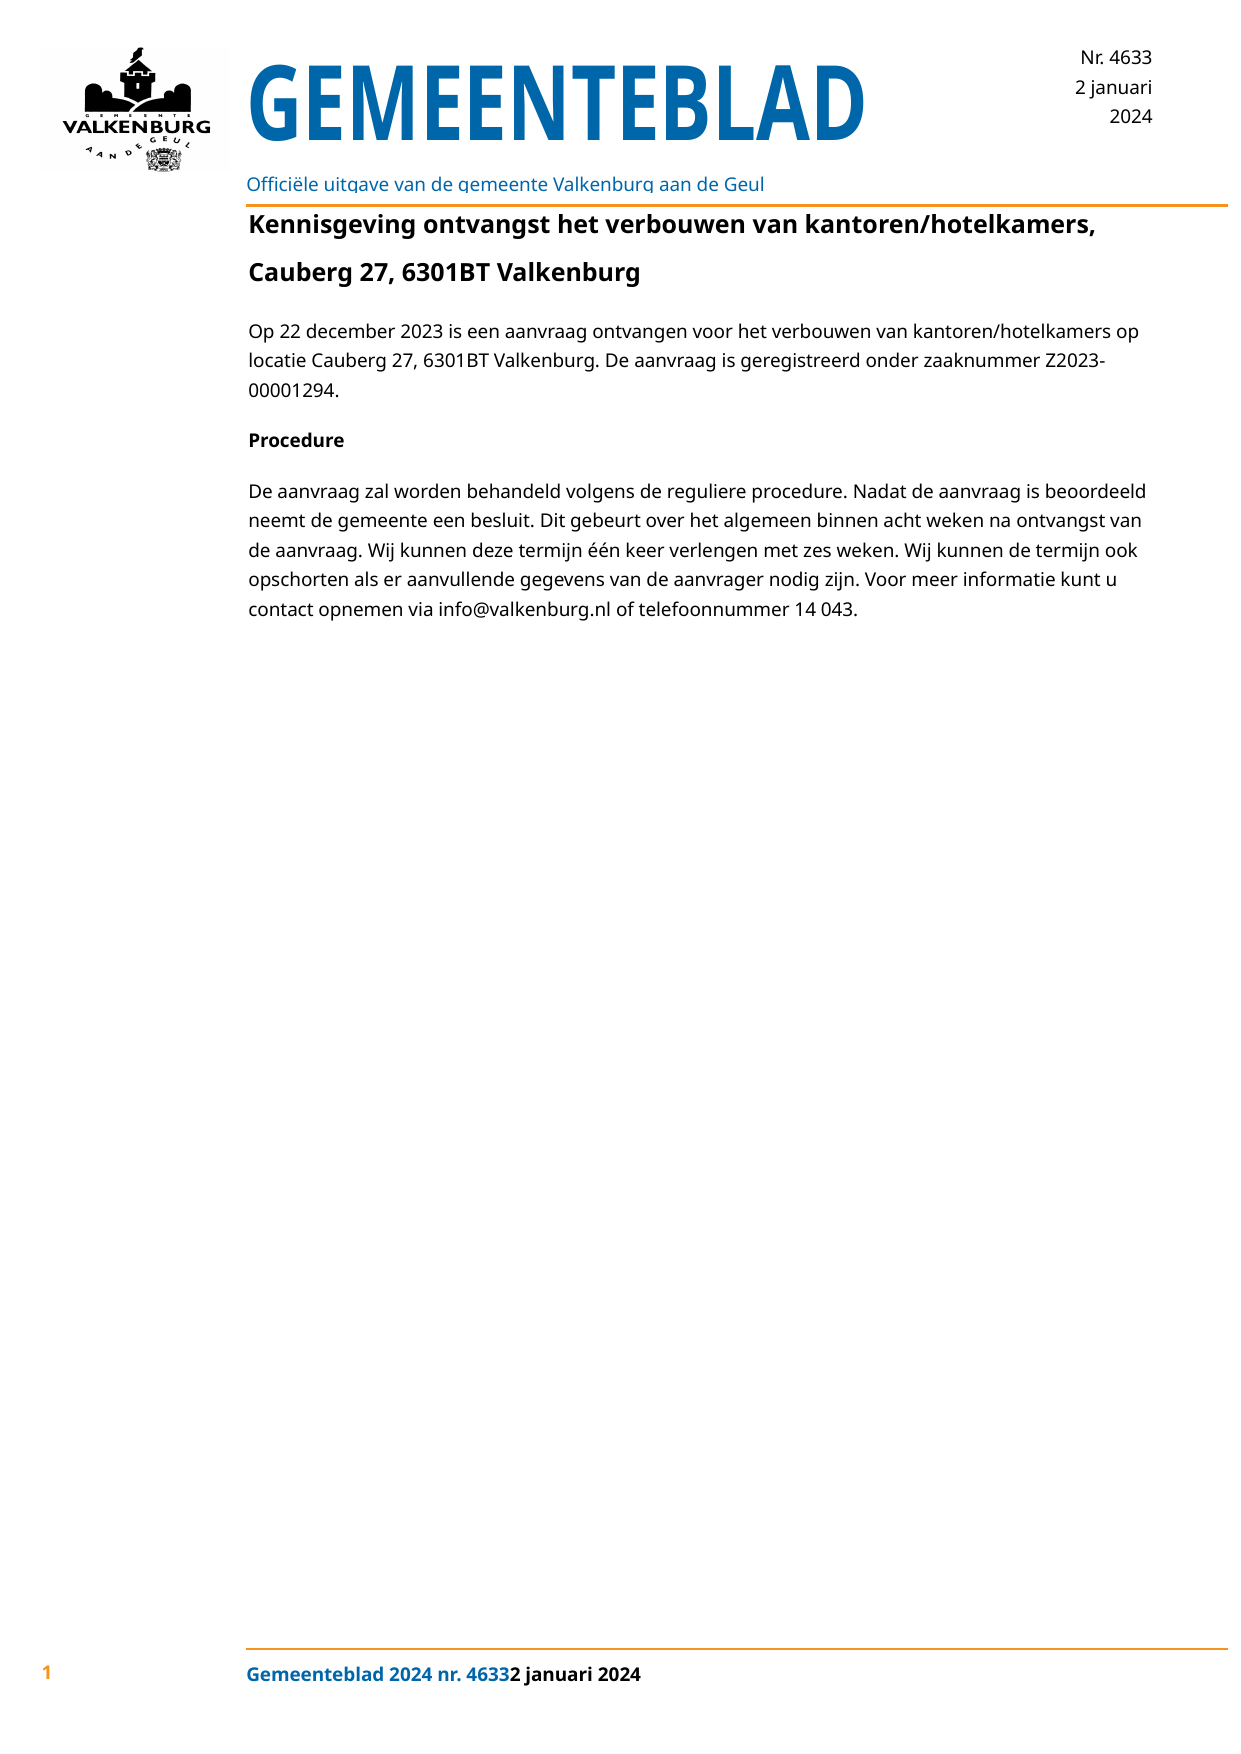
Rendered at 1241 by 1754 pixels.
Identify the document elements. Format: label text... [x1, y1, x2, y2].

text Procedure [248, 427, 1152, 453]
picture [41, 47, 231, 172]
text Op 22 december 2023 is een aanvraag ontvangen voor het verbouwen van kantoren/hotelkamers op locatie Cauberg 27, 6301BT Valkenburg. De aanvraag is geregistreerd onder zaaknummer Z2023-00001294. [248, 318, 1152, 403]
text Kennisgeving ontvangst het verbouwen van kantoren/hotelkamers, Cauberg 27, 6301BT Valkenburg [248, 207, 1152, 288]
text De aanvraag zal worden behandeld volgens de reguliere procedure. Nadat de aanvraag is beoordeeld neemt de gemeente een besluit. Dit gebeurt over het algemeen binnen acht weken na ontvangst van de aanvraag. Wij kunnen deze termijn één keer verlengen met zes weken. Wij kunnen de termijn ook opschorten als er aanvullende gegevens van de aanvrager nodig zijn. Voor meer informatie kunt u contact opnemen via info@valkenburg.nl of telefoonnummer 14 043. [248, 478, 1152, 622]
